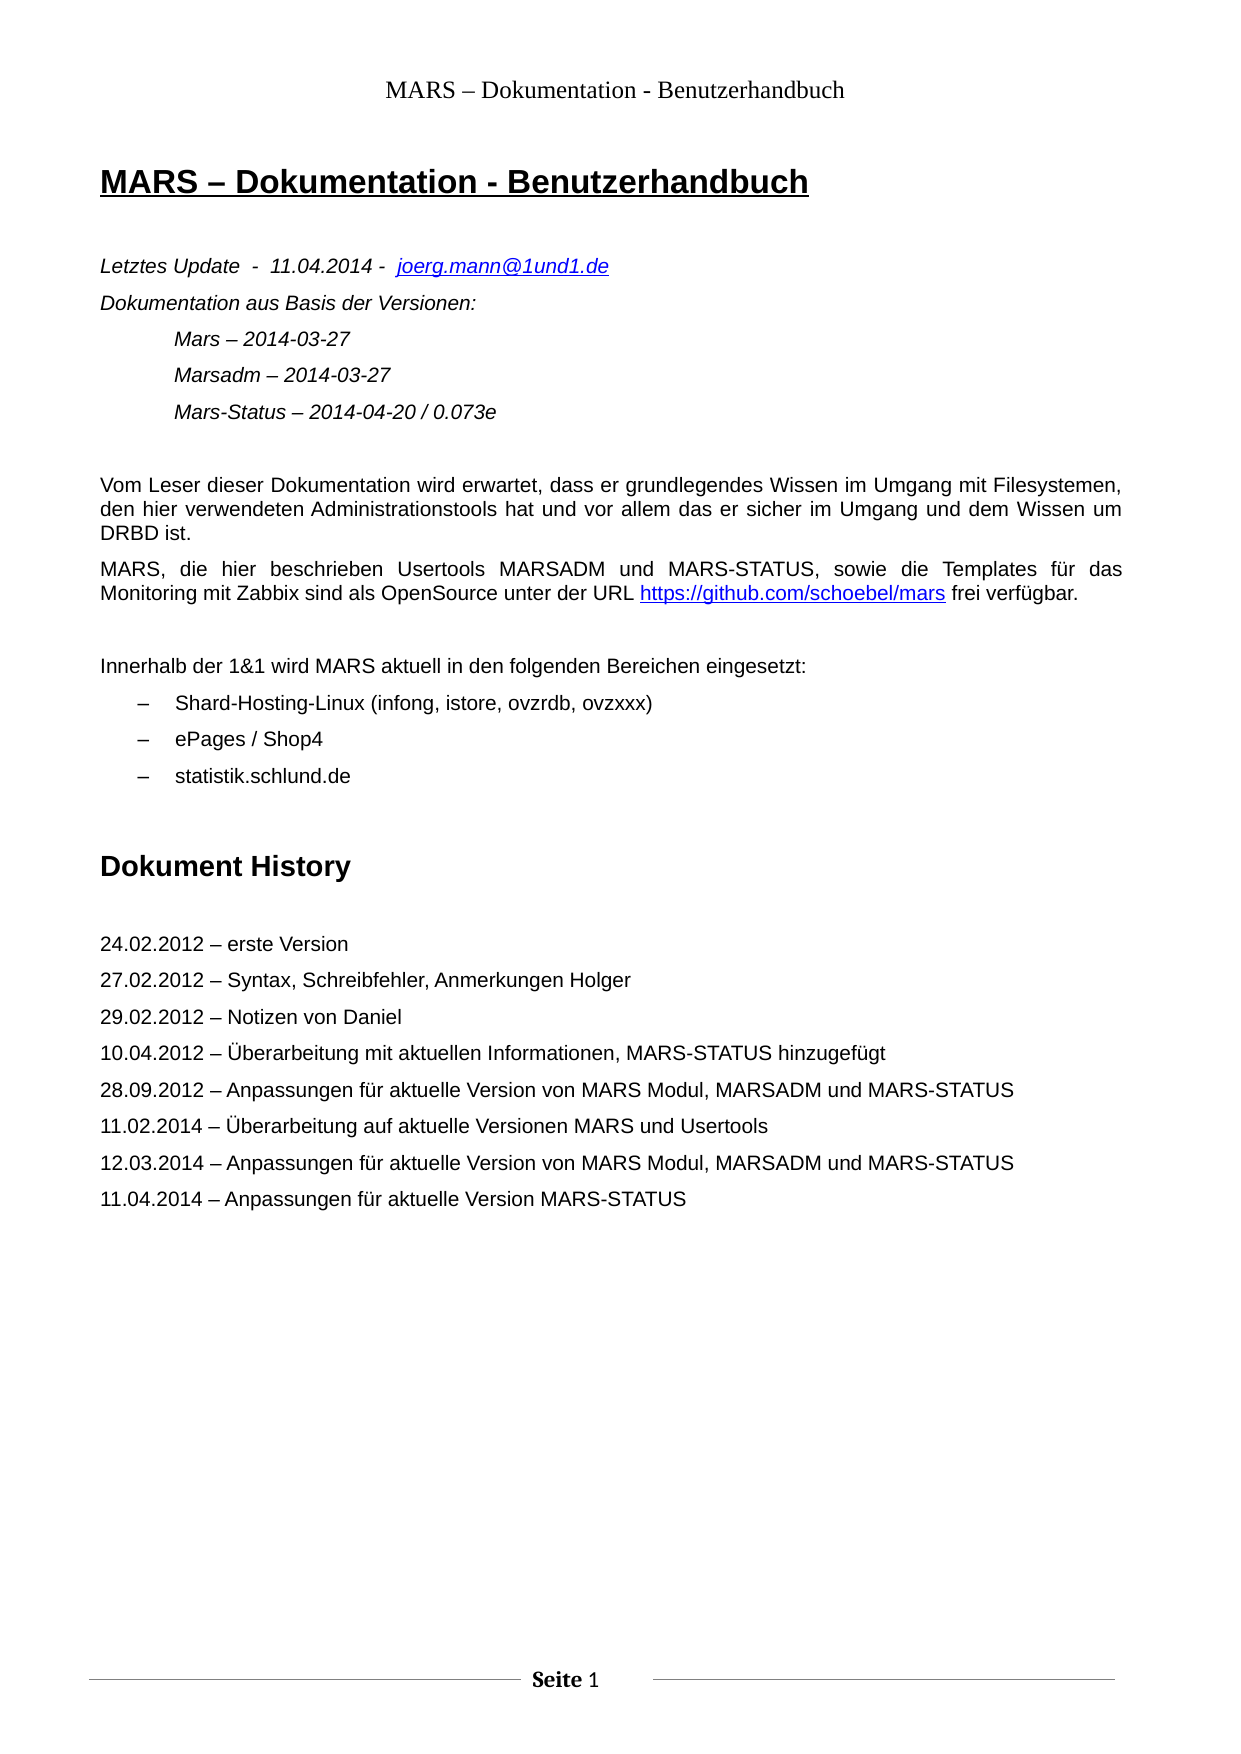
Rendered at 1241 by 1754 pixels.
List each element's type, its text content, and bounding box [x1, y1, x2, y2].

text Dokumentation aus Basis der Versionen: [100, 290, 1123, 314]
text Mars – 2014-03-27 [174, 327, 1123, 351]
list ePages / Shop4 [137, 727, 1123, 751]
text 29.02.2012 – Notizen von Daniel [100, 1004, 1123, 1028]
text Letztes Update - 11.04.2014 - joerg.mann@1und1.de [100, 254, 1123, 278]
text 27.02.2012 – Syntax, Schreibfehler, Anmerkungen Holger [100, 968, 1123, 992]
text Vom Leser dieser Dokumentation wird erwartet, dass er grundlegendes Wissen im Umgang mit Filesystemen, den hier verwendeten Administrationstools hat und vor allem das er sicher im Umgang und dem Wissen um DRBD ist. [100, 473, 1123, 544]
text 11.04.2014 – Anpassungen für aktuelle Version MARS-STATUS [100, 1187, 1123, 1211]
text 12.03.2014 – Anpassungen für aktuelle Version von MARS Modul, MARSADM und MARS-STATUS [100, 1150, 1123, 1174]
text Innerhalb der 1&1 wird MARS aktuell in den folgenden Bereichen eingesetzt: [100, 654, 1123, 678]
text 10.04.2012 – Überarbeitung mit aktuellen Informationen, MARS-STATUS hinzugefügt [100, 1041, 1123, 1065]
subtitle MARS – Dokumentation - Benutzerhandbuch [100, 162, 1123, 200]
text Marsadm – 2014-03-27 [174, 363, 1123, 387]
text Mars-Status – 2014-04-20 / 0.073e [174, 400, 1123, 424]
text 11.02.2014 – Überarbeitung auf aktuelle Versionen MARS und Usertools [100, 1114, 1123, 1138]
text 24.02.2012 – erste Version [100, 932, 1123, 956]
list Shard-Hosting-Linux (infong, istore, ovzrdb, ovzxxx) [137, 690, 1123, 714]
subtitle Dokument History [100, 849, 1123, 883]
list statistik.schlund.de [137, 763, 1123, 788]
text MARS, die hier beschrieben Usertools MARSADM und MARS-STATUS, sowie die Templates für das Monitoring mit Zabbix sind als OpenSource unter der URL https://github.com/schoebel/mars frei verfügbar. [100, 557, 1123, 605]
text 28.09.2012 – Anpassungen für aktuelle Version von MARS Modul, MARSADM und MARS-STATUS [100, 1077, 1123, 1101]
